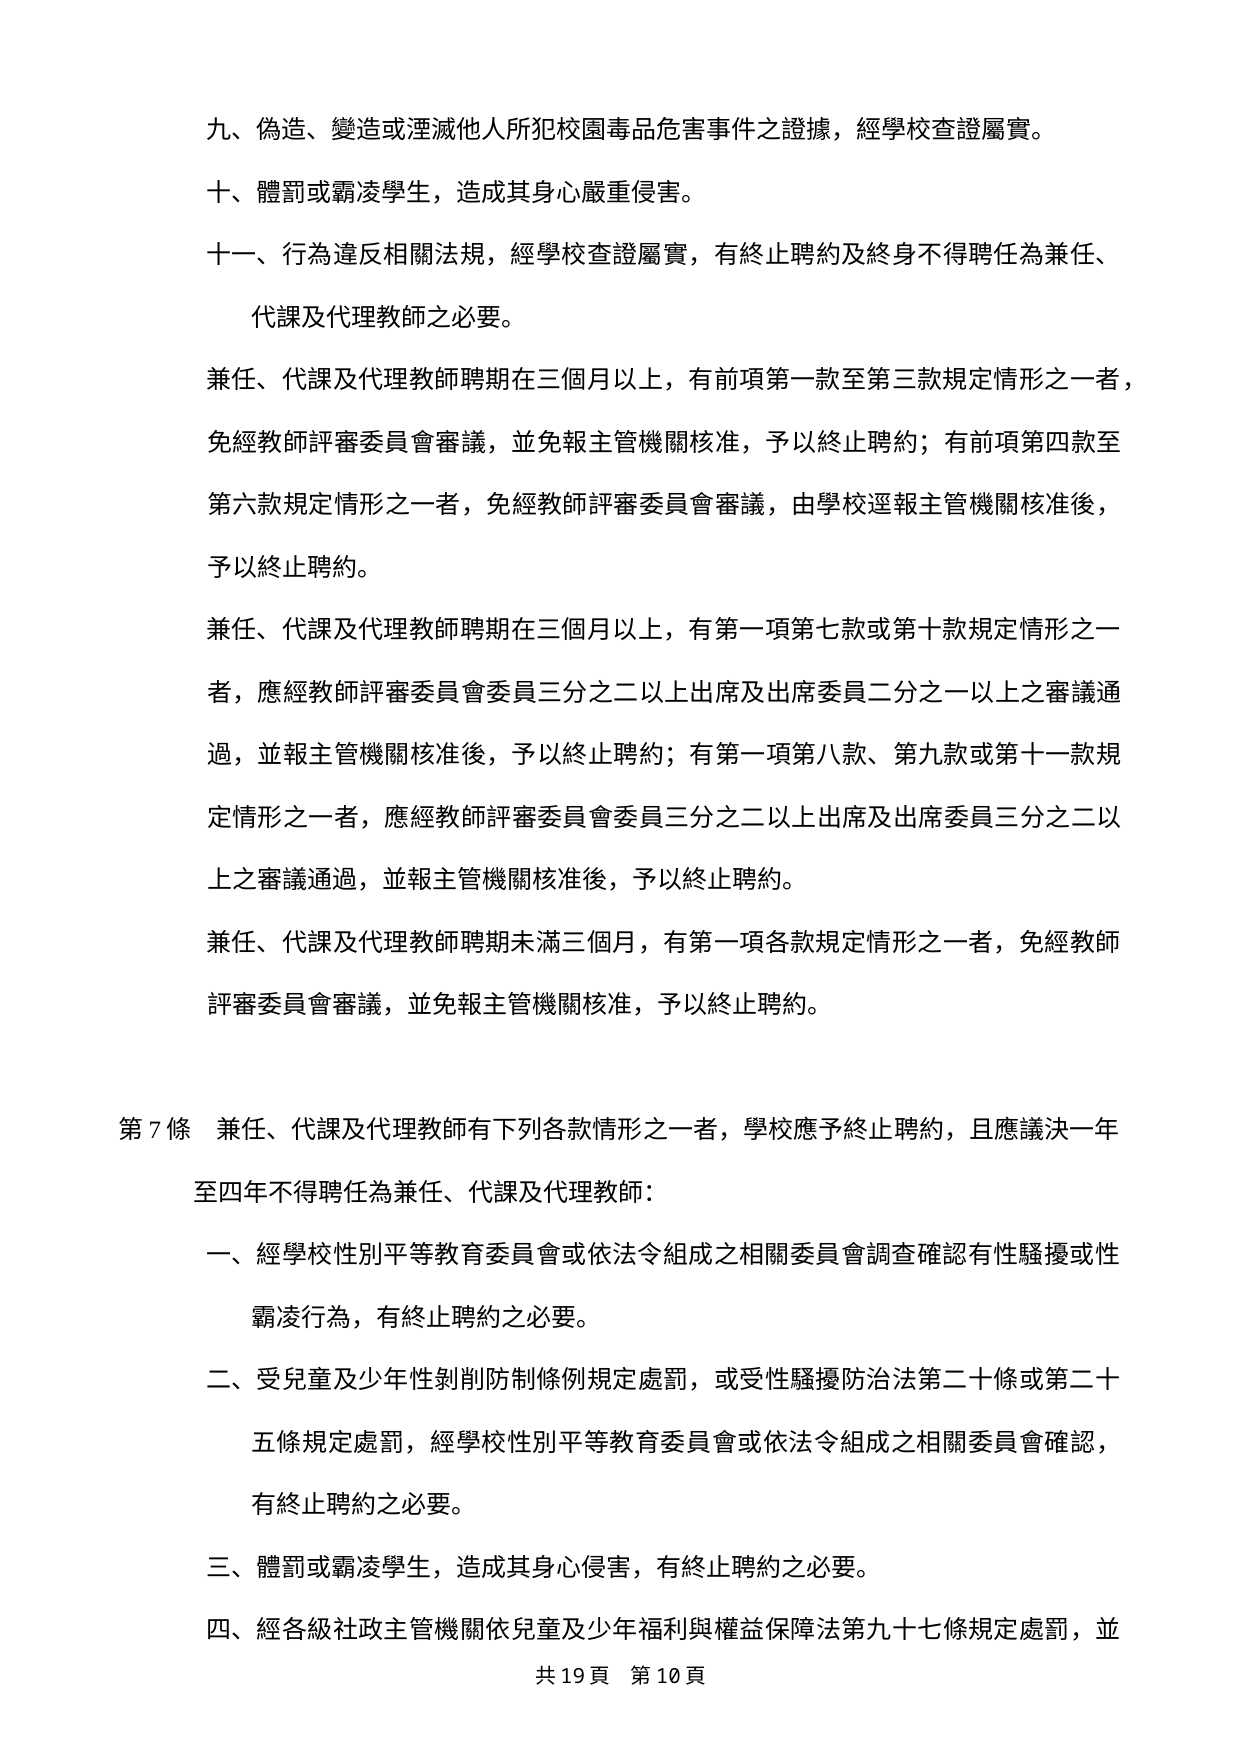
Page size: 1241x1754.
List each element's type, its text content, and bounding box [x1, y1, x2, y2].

text 九、偽造、變造或湮滅他人所犯校園毒品危害事件之證據，經學校查證屬實。 [206, 86, 1122, 148]
text 第7條 兼任、代課及代理教師有下列各款情形之一者，學校應予終止聘約，且應議決一年至四年不得聘任為兼任、代課及代理教師： [118, 1086, 1122, 1211]
text 兼任、代課及代理教師聘期在三個月以上，有前項第一款至第三款規定情形之一者，免經教師評審委員會審議，並免報主管機關核准，予以終止聘約；有前項第四款至第六款規定情形之一者，免經教師評審委員會審議，由學校逕報主管機關核准後，予以終止聘約。 [206, 336, 1122, 586]
text 十一、行為違反相關法規，經學校查證屬實，有終止聘約及終身不得聘任為兼任、代課及代理教師之必要。 [206, 211, 1122, 336]
text 十、體罰或霸凌學生，造成其身心嚴重侵害。 [206, 148, 1122, 211]
text 兼任、代課及代理教師聘期在三個月以上，有第一項第七款或第十款規定情形之一者，應經教師評審委員會委員三分之二以上出席及出席委員二分之一以上之審議通過，並報主管機關核准後，予以終止聘約；有第一項第八款、第九款或第十一款規定情形之一者，應經教師評審委員會委員三分之二以上出席及出席委員三分之二以上之審議通過，並報主管機關核准後，予以終止聘約。 [206, 586, 1122, 898]
text 一、經學校性別平等教育委員會或依法令組成之相關委員會調查確認有性騷擾或性霸凌行為，有終止聘約之必要。 [206, 1211, 1122, 1336]
text 兼任、代課及代理教師聘期未滿三個月，有第一項各款規定情形之一者，免經教師評審委員會審議，並免報主管機關核准，予以終止聘約。 [206, 898, 1122, 1023]
text 三、體罰或霸凌學生，造成其身心侵害，有終止聘約之必要。 [206, 1523, 1122, 1586]
text 四、經各級社政主管機關依兒童及少年福利與權益保障法第九十七條規定處罰，並 [206, 1586, 1122, 1648]
text 二、受兒童及少年性剝削防制條例規定處罰，或受性騷擾防治法第二十條或第二十五條規定處罰，經學校性別平等教育委員會或依法令組成之相關委員會確認，有終止聘約之必要。 [206, 1336, 1122, 1523]
